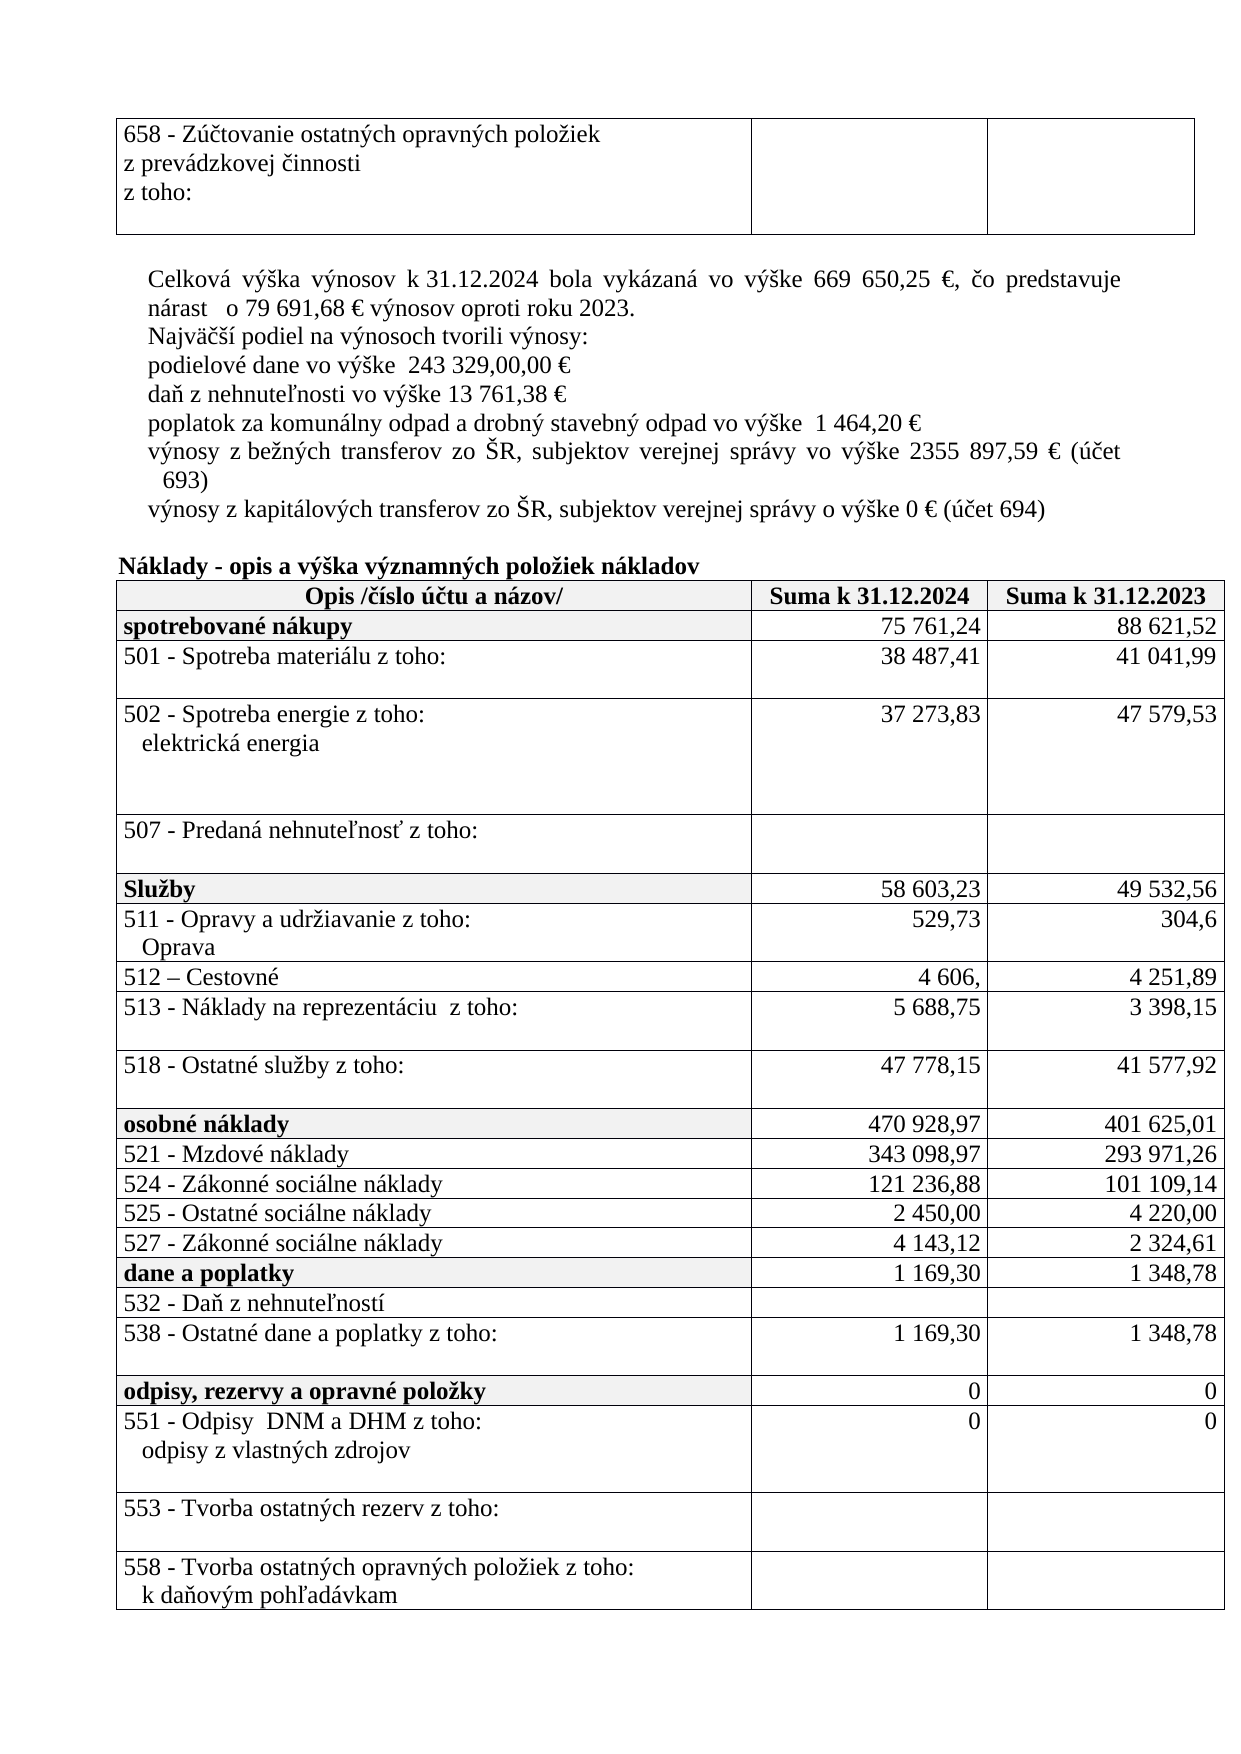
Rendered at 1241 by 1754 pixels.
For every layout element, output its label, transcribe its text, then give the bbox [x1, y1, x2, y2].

text Celková výška výnosov k 31.12.2024 bola vykázaná vo výške 669 650,25 €, čo predstavuje nárast o 79 691,68 € výnosov oproti roku 2023. [148, 264, 1122, 321]
text výnosy z bežných transferov zo ŠR, subjektov verejnej správy vo výške 2355 897,59 € (účet 693) [148, 436, 1122, 494]
table_cell [988, 815, 1224, 873]
table_cell 401 625,01 [988, 1109, 1224, 1138]
table_cell 551 - Odpisy DNM a DHM z toho: odpisy z vlastných zdrojov [117, 1406, 751, 1492]
table_cell 121 236,88 [752, 1169, 987, 1197]
table_cell 4 251,89 [988, 962, 1224, 991]
table_cell [988, 119, 1194, 234]
table_cell 41 577,92 [988, 1051, 1224, 1108]
table_cell 41 041,99 [988, 641, 1224, 698]
table_cell 553 - Tvorba ostatných rezerv z toho: [117, 1493, 751, 1551]
table_cell 38 487,41 [752, 641, 987, 698]
table_cell 0 [988, 1406, 1224, 1492]
table_cell 470 928,97 [752, 1109, 987, 1138]
table_cell dane a poplatky [117, 1258, 751, 1287]
table_cell 47 778,15 [752, 1051, 987, 1108]
table_cell 49 532,56 [988, 874, 1224, 903]
table_cell 4 220,00 [988, 1199, 1224, 1227]
table_cell 529,73 [752, 904, 987, 961]
table_cell 501 - Spotreba materiálu z toho: [117, 641, 751, 698]
table_cell 4 606, [752, 962, 987, 991]
table_cell 525 - Ostatné sociálne náklady [117, 1199, 751, 1227]
table_cell [752, 1288, 987, 1317]
table_cell 101 109,14 [988, 1169, 1224, 1197]
table_cell [752, 119, 987, 234]
table_cell 521 - Mzdové náklady [117, 1139, 751, 1168]
table_cell Služby [117, 874, 751, 903]
table_cell [988, 1552, 1224, 1609]
table_cell 0 [752, 1376, 987, 1405]
table_header Suma k 31.12.2024 [752, 581, 987, 610]
table_cell 0 [988, 1376, 1224, 1405]
table_cell 538 - Ostatné dane a poplatky z toho: [117, 1318, 751, 1375]
table_cell 2 450,00 [752, 1199, 987, 1227]
text výnosy z kapitálových transferov zo ŠR, subjektov verejnej správy o výške 0 € (účet 694) [148, 494, 1122, 523]
table_cell 1 348,78 [988, 1258, 1224, 1287]
table_cell 47 579,53 [988, 699, 1224, 814]
table_cell 1 169,30 [752, 1318, 987, 1375]
table_cell 75 761,24 [752, 611, 987, 640]
table_cell 532 - Daň z nehnuteľností [117, 1288, 751, 1317]
table_cell 1 348,78 [988, 1318, 1224, 1375]
table_cell 88 621,52 [988, 611, 1224, 640]
table_cell 658 - Zúčtovanie ostatných opravných položiek z prevádzkovej činnosti z toho: [117, 119, 751, 234]
text daň z nehnuteľnosti vo výške 13 761,38 € [148, 379, 1122, 408]
table_header Suma k 31.12.2023 [988, 581, 1224, 610]
text Najväčší podiel na výnosoch tvorili výnosy: [148, 321, 1122, 350]
text podielové dane vo výške 243 329,00,00 € [148, 350, 1122, 379]
table_header Opis /číslo účtu a názov/ [117, 581, 751, 610]
table_cell [752, 1493, 987, 1551]
table_cell 524 - Zákonné sociálne náklady [117, 1169, 751, 1197]
table_cell spotrebované nákupy [117, 611, 751, 640]
table_cell 58 603,23 [752, 874, 987, 903]
table_cell 304,6 [988, 904, 1224, 961]
table_cell 293 971,26 [988, 1139, 1224, 1168]
table_cell 513 - Náklady na reprezentáciu z toho: [117, 992, 751, 1049]
table_cell 2 324,61 [988, 1228, 1224, 1257]
table_cell [988, 1288, 1224, 1317]
text poplatok za komunálny odpad a drobný stavebný odpad vo výške 1 464,20 € [148, 408, 1122, 436]
table_cell 527 - Zákonné sociálne náklady [117, 1228, 751, 1257]
table_cell 4 143,12 [752, 1228, 987, 1257]
table_cell 558 - Tvorba ostatných opravných položiek z toho: k daňovým pohľadávkam [117, 1552, 751, 1609]
table_cell 511 - Opravy a udržiavanie z toho: Oprava [117, 904, 751, 961]
table_cell osobné náklady [117, 1109, 751, 1138]
table_cell 0 [752, 1406, 987, 1492]
table_cell [988, 1493, 1224, 1551]
table_cell 502 - Spotreba energie z toho: elektrická energia [117, 699, 751, 814]
table_cell [752, 1552, 987, 1609]
table_cell 343 098,97 [752, 1139, 987, 1168]
table_cell 5 688,75 [752, 992, 987, 1049]
table_cell 3 398,15 [988, 992, 1224, 1049]
table_cell 518 - Ostatné služby z toho: [117, 1051, 751, 1108]
table_cell [752, 815, 987, 873]
text Náklady - opis a výška významných položiek nákladov [118, 551, 1122, 580]
table_cell 507 - Predaná nehnuteľnosť z toho: [117, 815, 751, 873]
table_cell odpisy, rezervy a opravné položky [117, 1376, 751, 1405]
table_cell 1 169,30 [752, 1258, 987, 1287]
table_cell 37 273,83 [752, 699, 987, 814]
table_cell 512 – Cestovné [117, 962, 751, 991]
